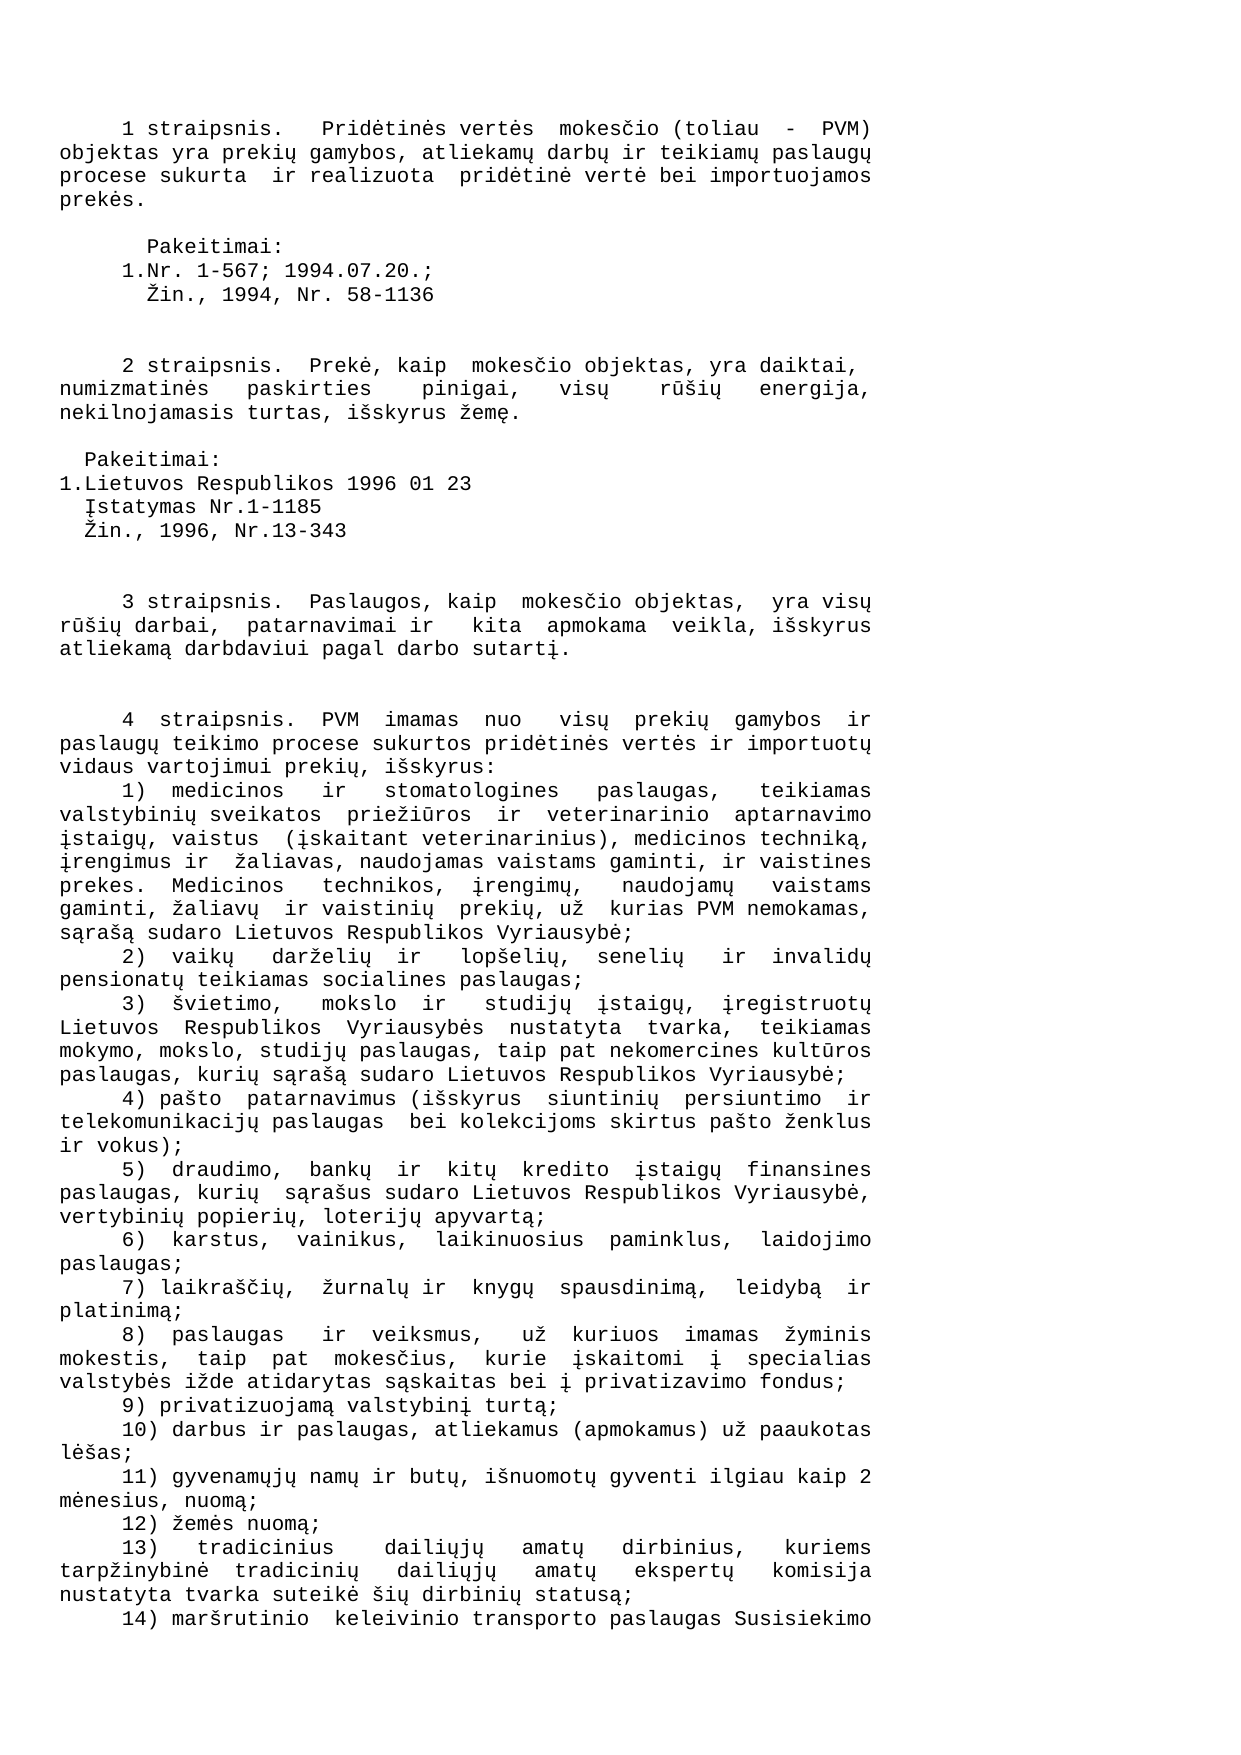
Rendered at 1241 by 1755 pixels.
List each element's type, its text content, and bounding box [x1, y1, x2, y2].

text 6) karstus, vainikus, laikinuosius paminklus, laidojimo [59, 1229, 1122, 1253]
text mokymo, mokslo, studijų paslaugas, taip pat nekomercines kultūros [59, 1040, 1122, 1064]
text 13) tradicinius dailiųjų amatų dirbinius, kuriems [59, 1537, 1122, 1561]
text Įstatymas Nr.1-1185 [59, 496, 1122, 520]
text 14) maršrutinio keleivinio transporto paslaugas Susisiekimo [59, 1608, 1122, 1631]
text 1 straipsnis. Pridėtinės vertės mokesčio (toliau - PVM) [59, 118, 1122, 142]
text platinimą; [59, 1300, 1122, 1324]
text įstaigų, vaistus (įskaitant veterinarinius), medicinos techniką, [59, 827, 1122, 851]
text procese sukurta ir realizuota pridėtinė vertė bei importuojamos [59, 165, 1122, 189]
text Žin., 1994, Nr. 58-1136 [59, 284, 1122, 307]
text paslaugas; [59, 1253, 1122, 1277]
text nustatyta tvarka suteikė šių dirbinių statusą; [59, 1584, 1122, 1608]
text mėnesius, nuomą; [59, 1489, 1122, 1513]
text 12) žemės nuomą; [59, 1513, 1122, 1537]
text vidaus vartojimui prekių, išskyrus: [59, 757, 1122, 780]
text numizmatinės paskirties pinigai, visų rūšių energija, [59, 378, 1122, 402]
text paslaugas, kurių sąrašą sudaro Lietuvos Respublikos Vyriausybė; [59, 1064, 1122, 1088]
text 10) darbus ir paslaugas, atliekamus (apmokamus) už paaukotas [59, 1419, 1122, 1442]
text 8) paslaugas ir veiksmus, už kuriuos imamas žyminis [59, 1324, 1122, 1348]
text mokestis, taip pat mokesčius, kurie įskaitomi į specialias [59, 1348, 1122, 1371]
text vertybinių popierių, loterijų apyvartą; [59, 1206, 1122, 1229]
text objektas yra prekių gamybos, atliekamų darbų ir teikiamų paslaugų [59, 142, 1122, 165]
text Pakeitimai: [59, 236, 1122, 260]
text lėšas; [59, 1442, 1122, 1466]
text Žin., 1996, Nr.13-343 [59, 520, 1122, 544]
text 3 straipsnis. Paslaugos, kaip mokesčio objektas, yra visų [59, 591, 1122, 615]
text 4) pašto patarnavimus (išskyrus siuntinių persiuntimo ir [59, 1088, 1122, 1111]
text atliekamą darbdaviui pagal darbo sutartį. [59, 638, 1122, 662]
text 1.Nr. 1-567; 1994.07.20.; [59, 260, 1122, 284]
text 1) medicinos ir stomatologines paslaugas, teikiamas [59, 780, 1122, 804]
text Pakeitimai: [59, 449, 1122, 473]
text gaminti, žaliavų ir vaistinių prekių, už kurias PVM nemokamas, [59, 898, 1122, 922]
text įrengimus ir žaliavas, naudojamas vaistams gaminti, ir vaistines [59, 851, 1122, 875]
text 3) švietimo, mokslo ir studijų įstaigų, įregistruotų [59, 993, 1122, 1017]
text 4 straipsnis. PVM imamas nuo visų prekių gamybos ir [59, 709, 1122, 733]
text 11) gyvenamųjų namų ir butų, išnuomotų gyventi ilgiau kaip 2 [59, 1466, 1122, 1489]
text nekilnojamasis turtas, išskyrus žemę. [59, 402, 1122, 426]
text paslaugas, kurių sąrašus sudaro Lietuvos Respublikos Vyriausybė, [59, 1182, 1122, 1206]
text sąrašą sudaro Lietuvos Respublikos Vyriausybė; [59, 922, 1122, 946]
text 5) draudimo, bankų ir kitų kredito įstaigų finansines [59, 1158, 1122, 1182]
text telekomunikacijų paslaugas bei kolekcijoms skirtus pašto ženklus [59, 1111, 1122, 1135]
text 2 straipsnis. Prekė, kaip mokesčio objektas, yra daiktai, [59, 354, 1122, 378]
text 7) laikraščių, žurnalų ir knygų spausdinimą, leidybą ir [59, 1277, 1122, 1300]
text valstybės ižde atidarytas sąskaitas bei į privatizavimo fondus; [59, 1371, 1122, 1395]
text valstybinių sveikatos priežiūros ir veterinarinio aptarnavimo [59, 804, 1122, 827]
text ir vokus); [59, 1135, 1122, 1158]
text paslaugų teikimo procese sukurtos pridėtinės vertės ir importuotų [59, 733, 1122, 757]
text tarpžinybinė tradicinių dailiųjų amatų ekspertų komisija [59, 1561, 1122, 1584]
text prekės. [59, 189, 1122, 213]
text prekes. Medicinos technikos, įrengimų, naudojamų vaistams [59, 875, 1122, 898]
text rūšių darbai, patarnavimai ir kita apmokama veikla, išskyrus [59, 615, 1122, 638]
text Lietuvos Respublikos Vyriausybės nustatyta tvarka, teikiamas [59, 1017, 1122, 1040]
text 2) vaikų darželių ir lopšelių, senelių ir invalidų [59, 946, 1122, 969]
text pensionatų teikiamas socialines paslaugas; [59, 969, 1122, 993]
text 9) privatizuojamą valstybinį turtą; [59, 1395, 1122, 1419]
text 1.Lietuvos Respublikos 1996 01 23 [59, 473, 1122, 496]
